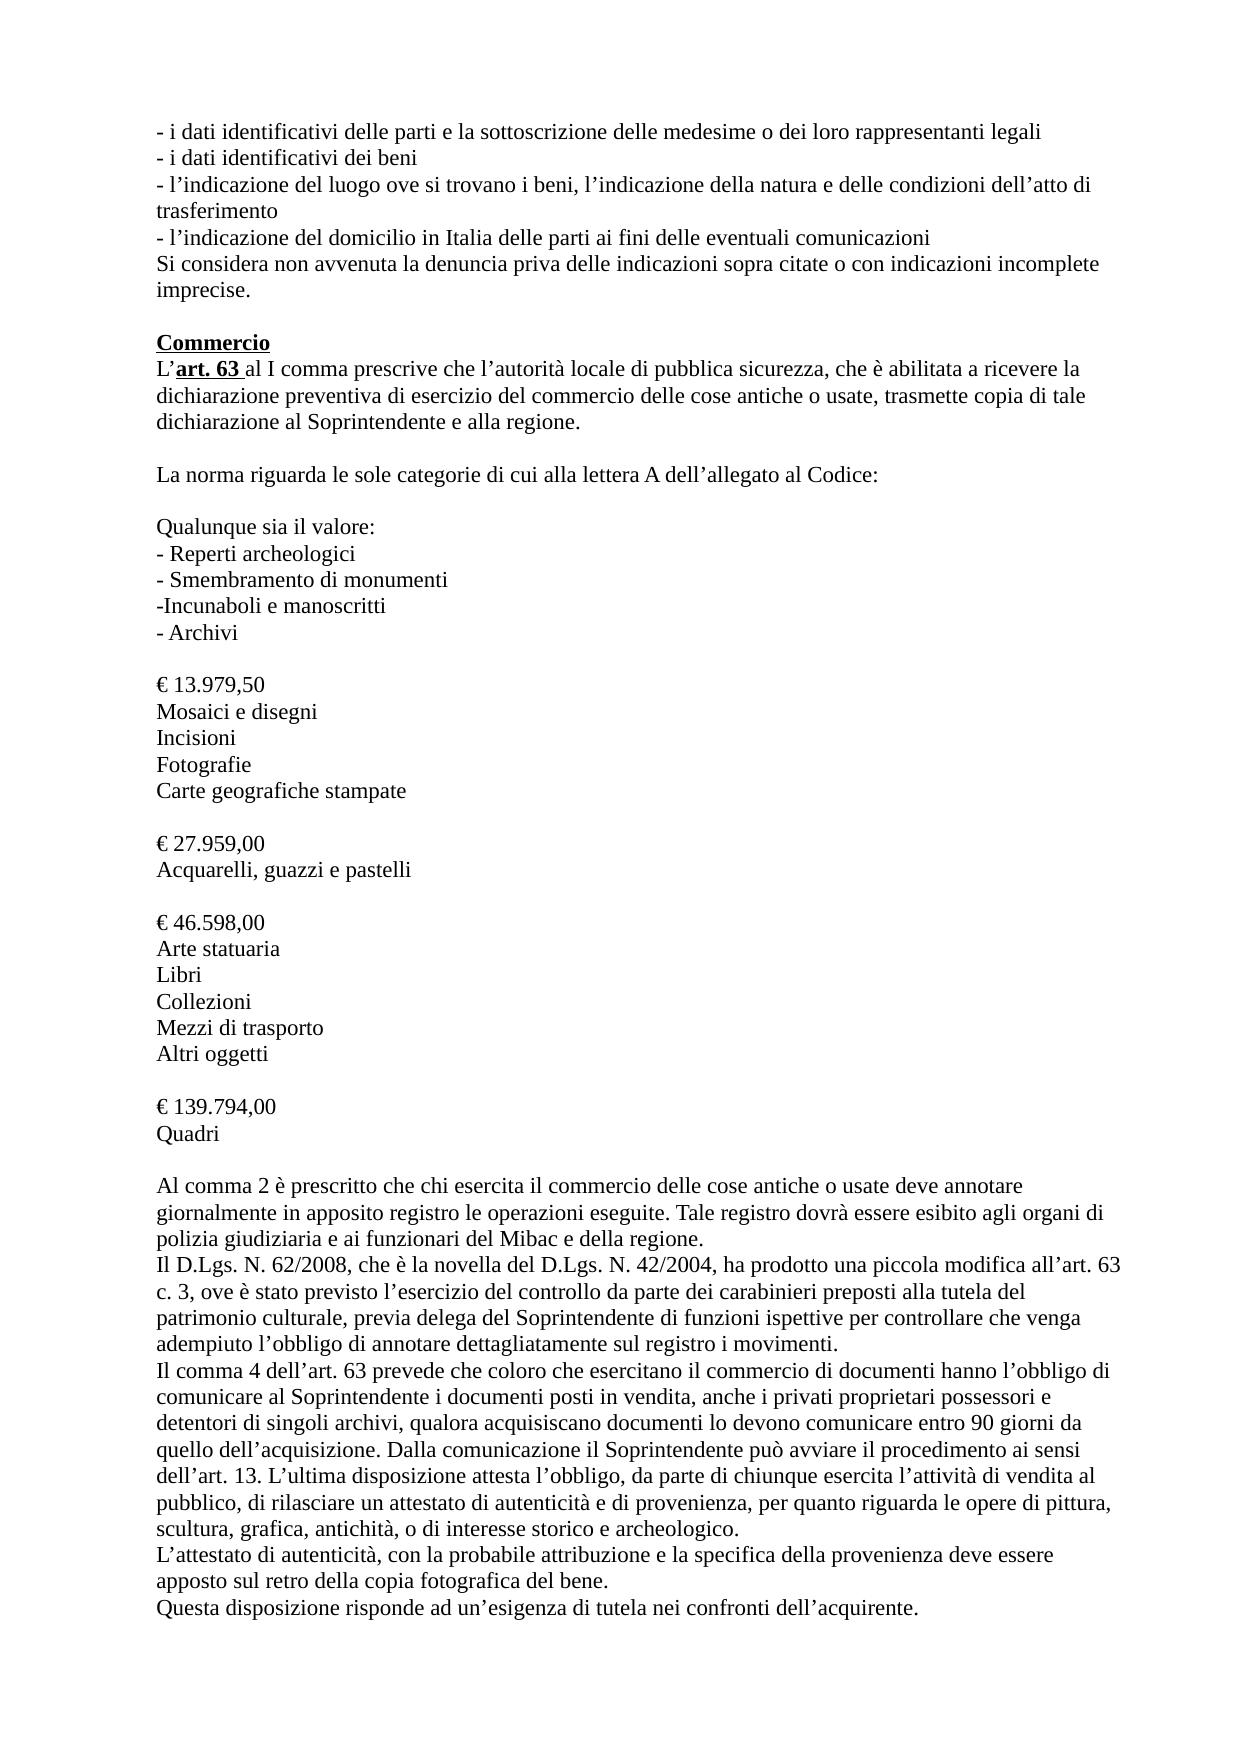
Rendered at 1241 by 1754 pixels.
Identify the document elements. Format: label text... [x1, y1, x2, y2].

subtitle Altri oggetti [156, 1041, 1122, 1067]
subtitle - Reperti archeologici [156, 540, 1122, 566]
subtitle Acquarelli, guazzi e pastelli [156, 856, 1122, 882]
subtitle Quadri [156, 1119, 1122, 1146]
subtitle Si considera non avvenuta la denuncia priva delle indicazioni sopra citate o con indicazioni incomplete [156, 250, 1122, 276]
subtitle c. 3, ove è stato previsto l’esercizio del controllo da parte dei carabinieri preposti alla tutela del [156, 1278, 1122, 1304]
subtitle apposto sul retro della copia fotografica del bene. [156, 1568, 1122, 1594]
subtitle - l’indicazione del luogo ove si trovano i beni, l’indicazione della natura e delle condizioni dell’atto di [156, 171, 1122, 197]
subtitle Arte statuaria [156, 935, 1122, 961]
subtitle Mezzi di trasporto [156, 1014, 1122, 1041]
subtitle € 27.959,00 [156, 830, 1122, 856]
subtitle giornalmente in apposito registro le operazioni eseguite. Tale registro dovrà essere esibito agli organi di [156, 1199, 1122, 1225]
subtitle pubblico, di rilasciare un attestato di autenticità e di provenienza, per quanto riguarda le opere di pittura, [156, 1488, 1122, 1515]
subtitle Commercio [156, 329, 1122, 355]
subtitle Carte geografiche stampate [156, 777, 1122, 803]
subtitle -Incunaboli e manoscritti [156, 592, 1122, 619]
subtitle detentori di singoli archivi, qualora acquisiscano documenti lo devono comunicare entro 90 giorni da [156, 1409, 1122, 1436]
subtitle polizia giudiziaria e ai funzionari del Mibac e della regione. [156, 1225, 1122, 1251]
subtitle € 139.794,00 [156, 1093, 1122, 1119]
subtitle Questa disposizione risponde ad un’esigenza di tutela nei confronti dell’acquirente. [156, 1594, 1122, 1620]
subtitle Il comma 4 dell’art. 63 prevede che coloro che esercitano il commercio di documenti hanno l’obbligo di [156, 1357, 1122, 1383]
subtitle Incisioni [156, 724, 1122, 751]
subtitle Il D.Lgs. N. 62/2008, che è la novella del D.Lgs. N. 42/2004, ha prodotto una piccola modifica all’art. 63 [156, 1251, 1122, 1278]
subtitle - l’indicazione del domicilio in Italia delle parti ai fini delle eventuali comunicazioni [156, 223, 1122, 250]
subtitle - i dati identificativi delle parti e la sottoscrizione delle medesime o dei loro rappresentanti legali [156, 118, 1122, 144]
subtitle € 13.979,50 [156, 672, 1122, 698]
subtitle patrimonio culturale, previa delega del Soprintendente di funzioni ispettive per controllare che venga [156, 1304, 1122, 1330]
subtitle - Archivi [156, 619, 1122, 645]
subtitle La norma riguarda le sole categorie di cui alla lettera A dell’allegato al Codice: [156, 461, 1122, 487]
subtitle - i dati identificativi dei beni [156, 144, 1122, 171]
subtitle - Smembramento di monumenti [156, 566, 1122, 592]
subtitle dichiarazione al Soprintendente e alla regione. [156, 408, 1122, 434]
subtitle L’attestato di autenticità, con la probabile attribuzione e la specifica della provenienza deve essere [156, 1541, 1122, 1568]
subtitle adempiuto l’obbligo di annotare dettagliatamente sul registro i movimenti. [156, 1330, 1122, 1357]
subtitle Al comma 2 è prescritto che chi esercita il commercio delle cose antiche o usate deve annotare [156, 1172, 1122, 1199]
subtitle imprecise. [156, 276, 1122, 303]
subtitle comunicare al Soprintendente i documenti posti in vendita, anche i privati proprietari possessori e [156, 1383, 1122, 1409]
subtitle scultura, grafica, antichità, o di interesse storico e archeologico. [156, 1515, 1122, 1541]
subtitle Qualunque sia il valore: [156, 513, 1122, 540]
subtitle Fotografie [156, 751, 1122, 777]
subtitle dell’art. 13. L’ultima disposizione attesta l’obbligo, da parte di chiunque esercita l’attività di vendita al [156, 1462, 1122, 1488]
subtitle Mosaici e disegni [156, 698, 1122, 724]
subtitle dichiarazione preventiva di esercizio del commercio delle cose antiche o usate, trasmette copia di tale [156, 382, 1122, 408]
subtitle quello dell’acquisizione. Dalla comunicazione il Soprintendente può avviare il procedimento ai sensi [156, 1436, 1122, 1462]
subtitle trasferimento [156, 197, 1122, 223]
subtitle L’art. 63 al I comma prescrive che l’autorità locale di pubblica sicurezza, che è abilitata a ricevere la [156, 355, 1122, 382]
subtitle Collezioni [156, 988, 1122, 1014]
subtitle Libri [156, 961, 1122, 988]
subtitle € 46.598,00 [156, 909, 1122, 935]
